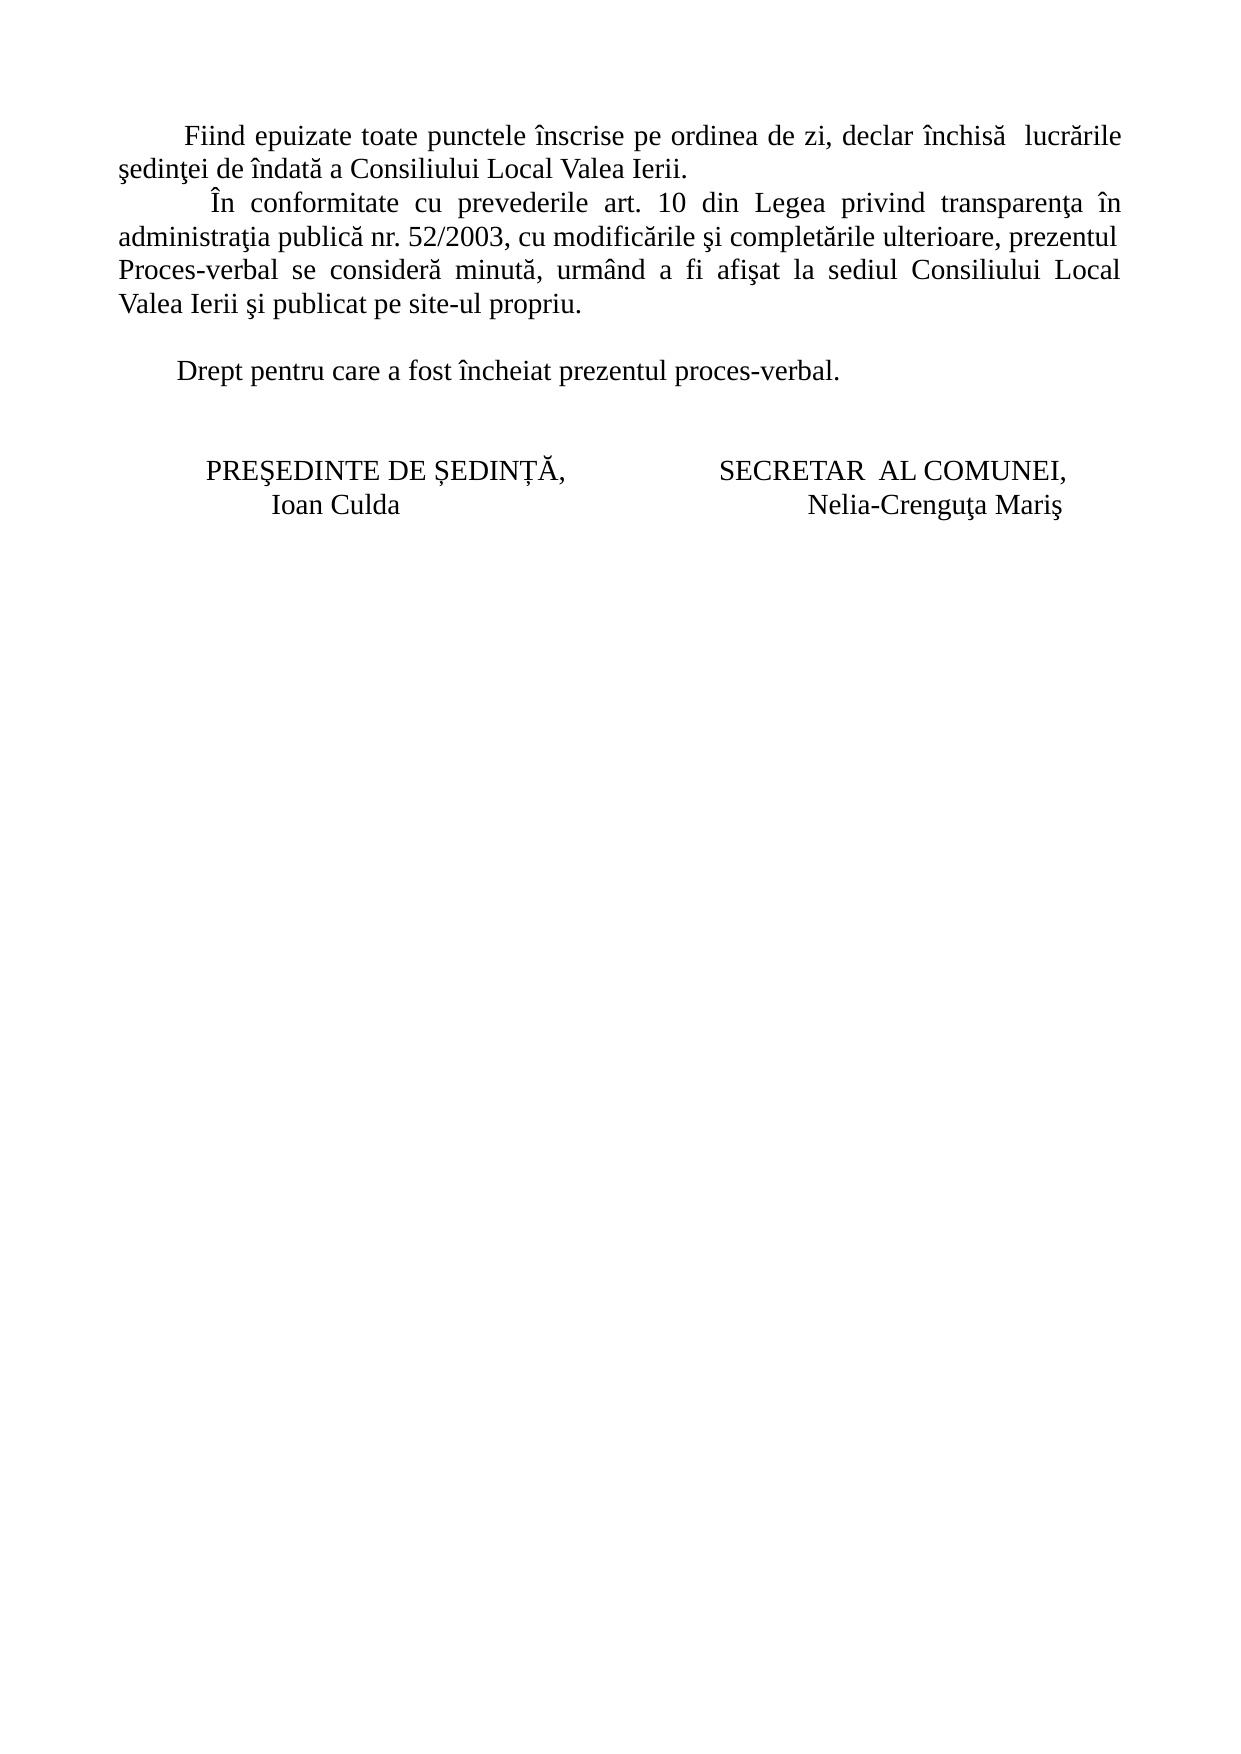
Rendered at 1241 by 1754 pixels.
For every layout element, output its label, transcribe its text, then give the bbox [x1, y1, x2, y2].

text Fiind epuizate toate punctele înscrise pe ordinea de zi, declar închisă lucrările şedinţei de îndată a Consiliului Local Valea Ierii. [118, 118, 1122, 185]
text În conformitate cu prevederile art. 10 din Legea privind transparenţa în administraţia publică nr. 52/2003, cu modificările şi completările ulterioare, prezentul [118, 185, 1122, 252]
text Proces-verbal se consideră minută, urmând a fi afişat la sediul Consiliului Local Valea Ierii şi publicat pe site-ul propriu. [118, 252, 1122, 319]
text PREŞEDINTE DE ȘEDINȚĂ, SECRETAR AL COMUNEI, [118, 453, 1122, 487]
text Drept pentru care a fost încheiat prezentul proces-verbal. [118, 353, 1122, 386]
text Ioan Culda Nelia-Crenguţa Mariş [162, 487, 1122, 521]
